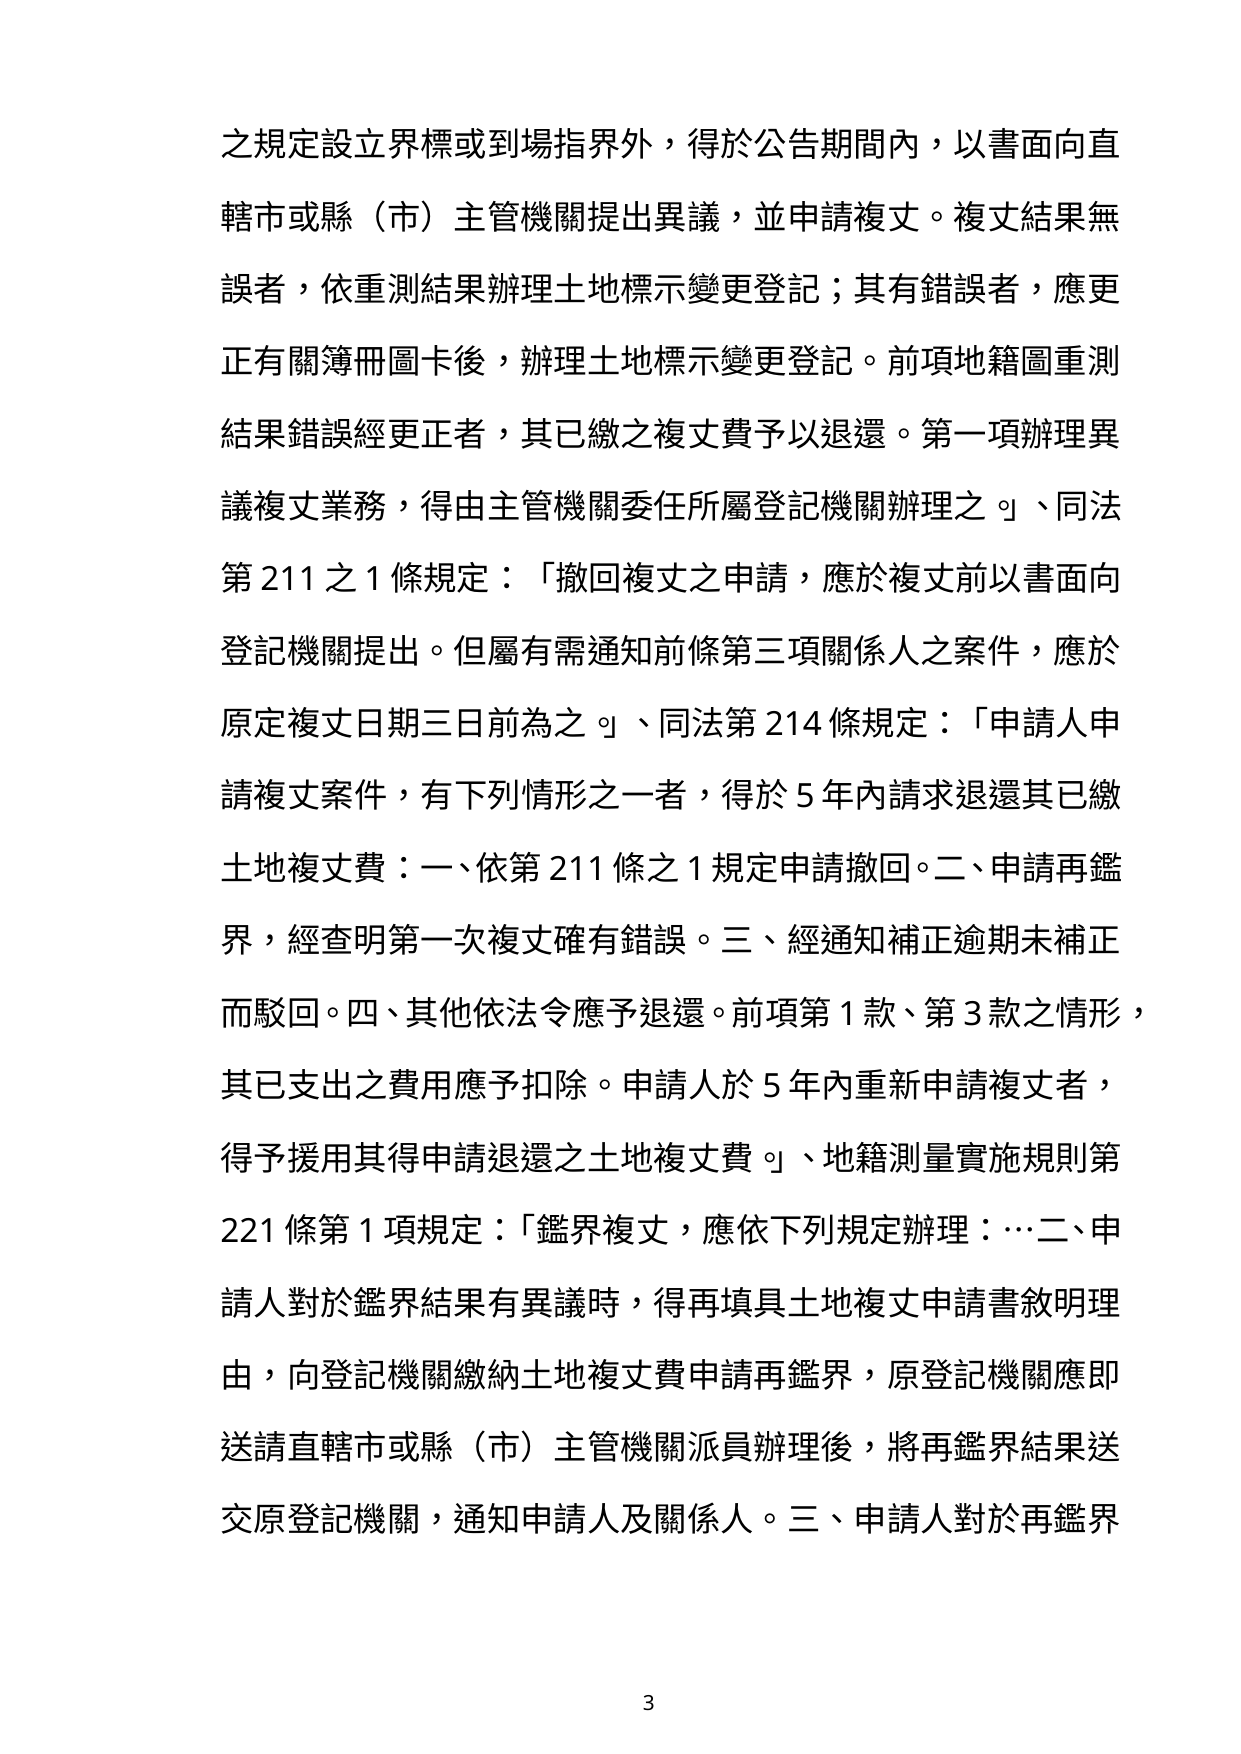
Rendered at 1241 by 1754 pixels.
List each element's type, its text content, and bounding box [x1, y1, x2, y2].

list 按訴願法第77條第8款規定：「訴願事件有左列各款情形之一者，應為不受理之決定…八、對於非行政處分或其他依法不屬訴願救濟範圍內之事項提起訴願者。」、九二一震災災區重新實施地籍測量辦法第8條規定：「直轄市或縣(市)主管機關依現況測量分析結果，地層未發生移動或地層雖發生移動稚其土地界址相對位置未變形或其變動在地籍測量實施規則規定之法定誤差範圍內者，應依土地法第46條之1至第46條之3規定辦理地籍圖重測。」、地籍測量實施規則第201條規定：「土地所有權人認為重測結果有錯誤，除未依土地法第46條之2之規定設立界標或到場指界外，得於公告期間內，以書面向直轄市或縣（市）主管機關提出異議，並申請複丈。複丈結果無誤者，依重測結果辦理土地標示變更登記；其有錯誤者，應更正有關簿冊圖卡後，辦理土地標示變更登記。前項地籍圖重測結果錯誤經更正者，其已繳之複丈費予以退還。第一項辦理異議複丈業務，得由主管機關委任所屬登記機關辦理之。」、同法第211之1條規定：「撤回複丈之申請，應於複丈前以書面向登記機關提出。但屬有需通知前條第三項關係人之案件，應於原定複丈日期三日前為之。」、同法第214條規定：「申請人申請複丈案件，有下列情形之一者，得於5年內請求退還其已繳土地複丈費：一、依第211條之1規定申請撤回。二、申請再鑑界，經查明第一次複丈確有錯誤。三、經通知補正逾期未補正而駁回。四、其他依法令應予退還。前項第1款、第3款之情形，其已支出之費用應予扣除。申請人於5年內重新申請複丈者，得予援用其得申請退還之土地複丈費。」、地籍測量實施規則第221條第1項規定：「鑑界複丈，應依下列規定辦理：…二、申請人對於鑑界結果有異議時，得再填具土地複丈申請書敘明理由，向登記機關繳納土地複丈費申請再鑑界，原登記機關應即送請直轄市或縣（市）主管機關派員辦理後，將再鑑界結果送交原登記機關，通知申請人及關係人。三、申請人對於再鑑界結果仍有異議者，應向司法機關訴請處理，登記機關不得受理其第三次鑑界之申請。」分別定有明文。 [153, 118, 1122, 1541]
